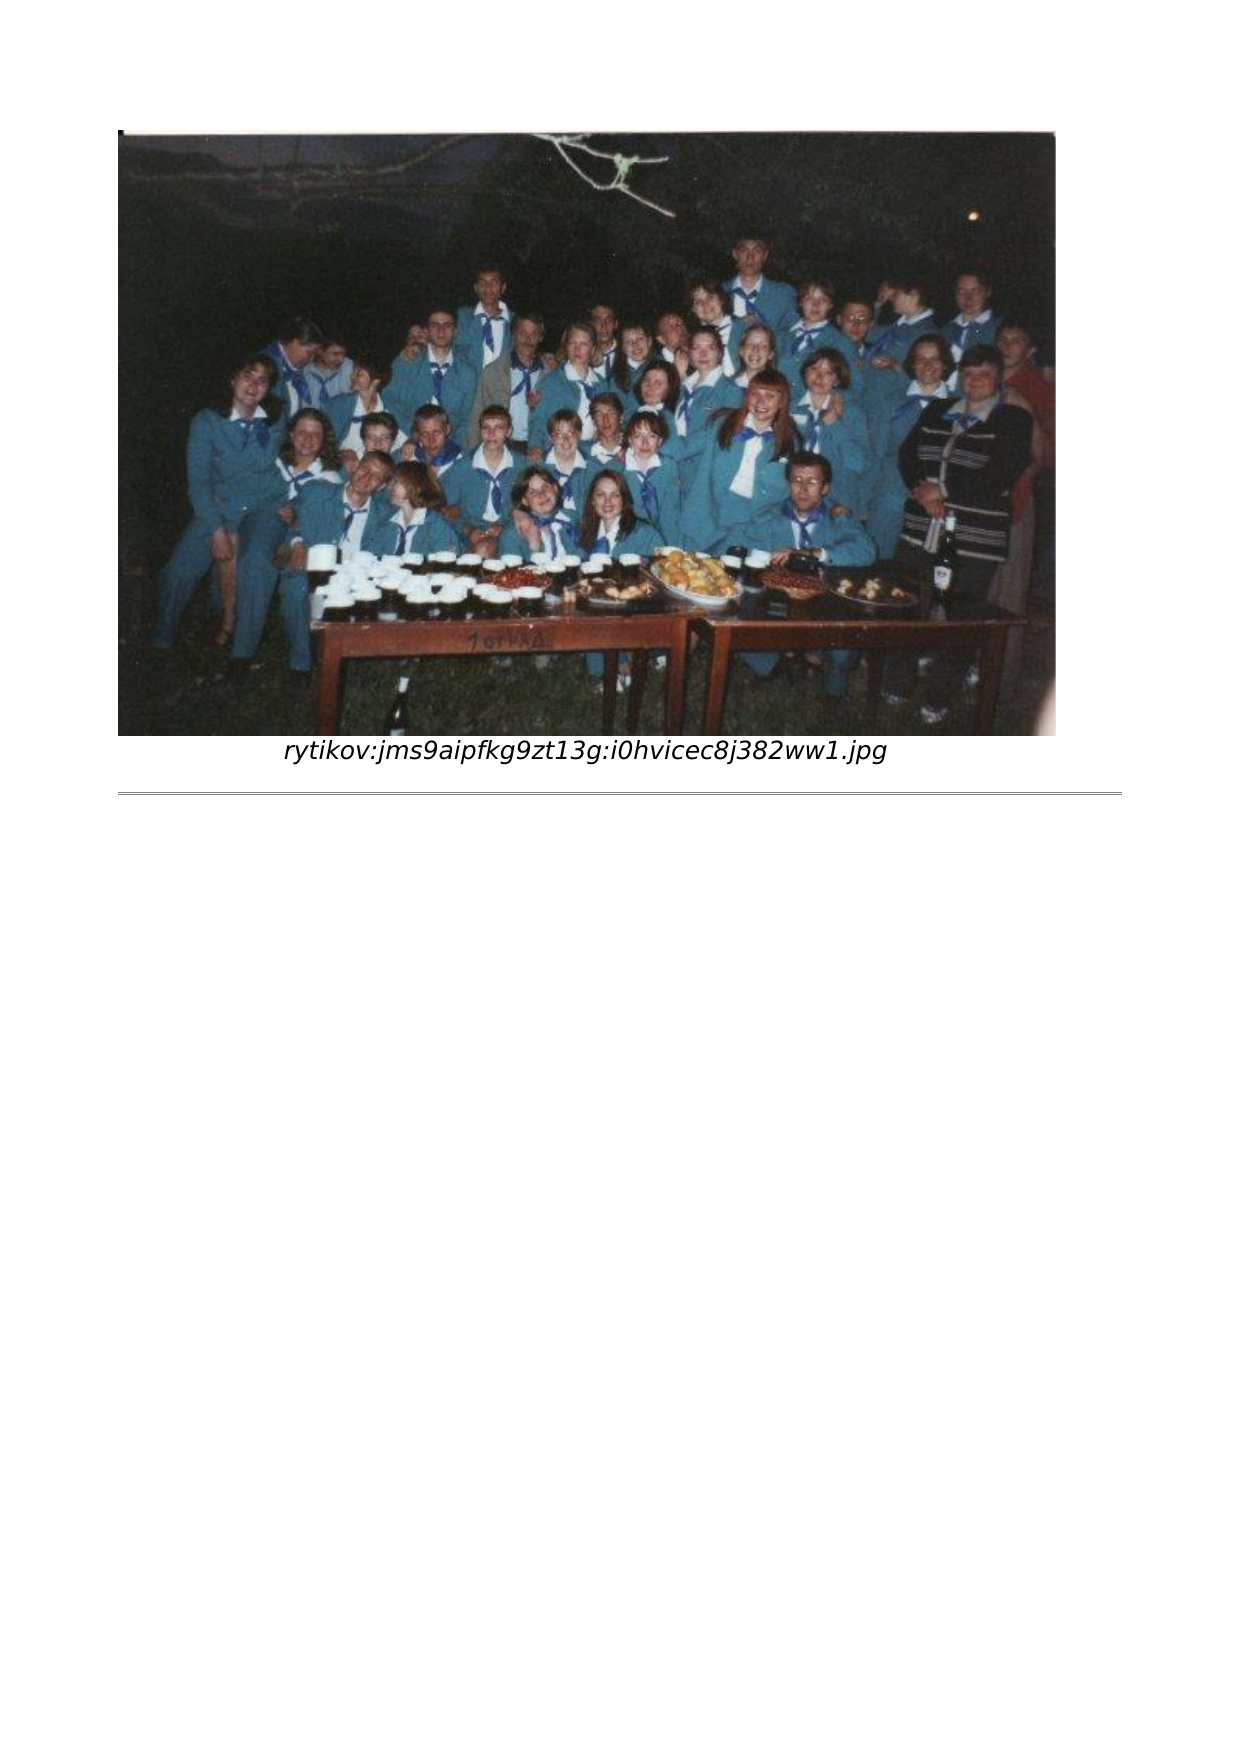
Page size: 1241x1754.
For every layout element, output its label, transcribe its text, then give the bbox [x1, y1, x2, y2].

picture [118, 130, 1056, 736]
text rytikov:jms9aipfkg9zt13g:i0hvicec8j382ww1.jpg [118, 736, 1056, 765]
